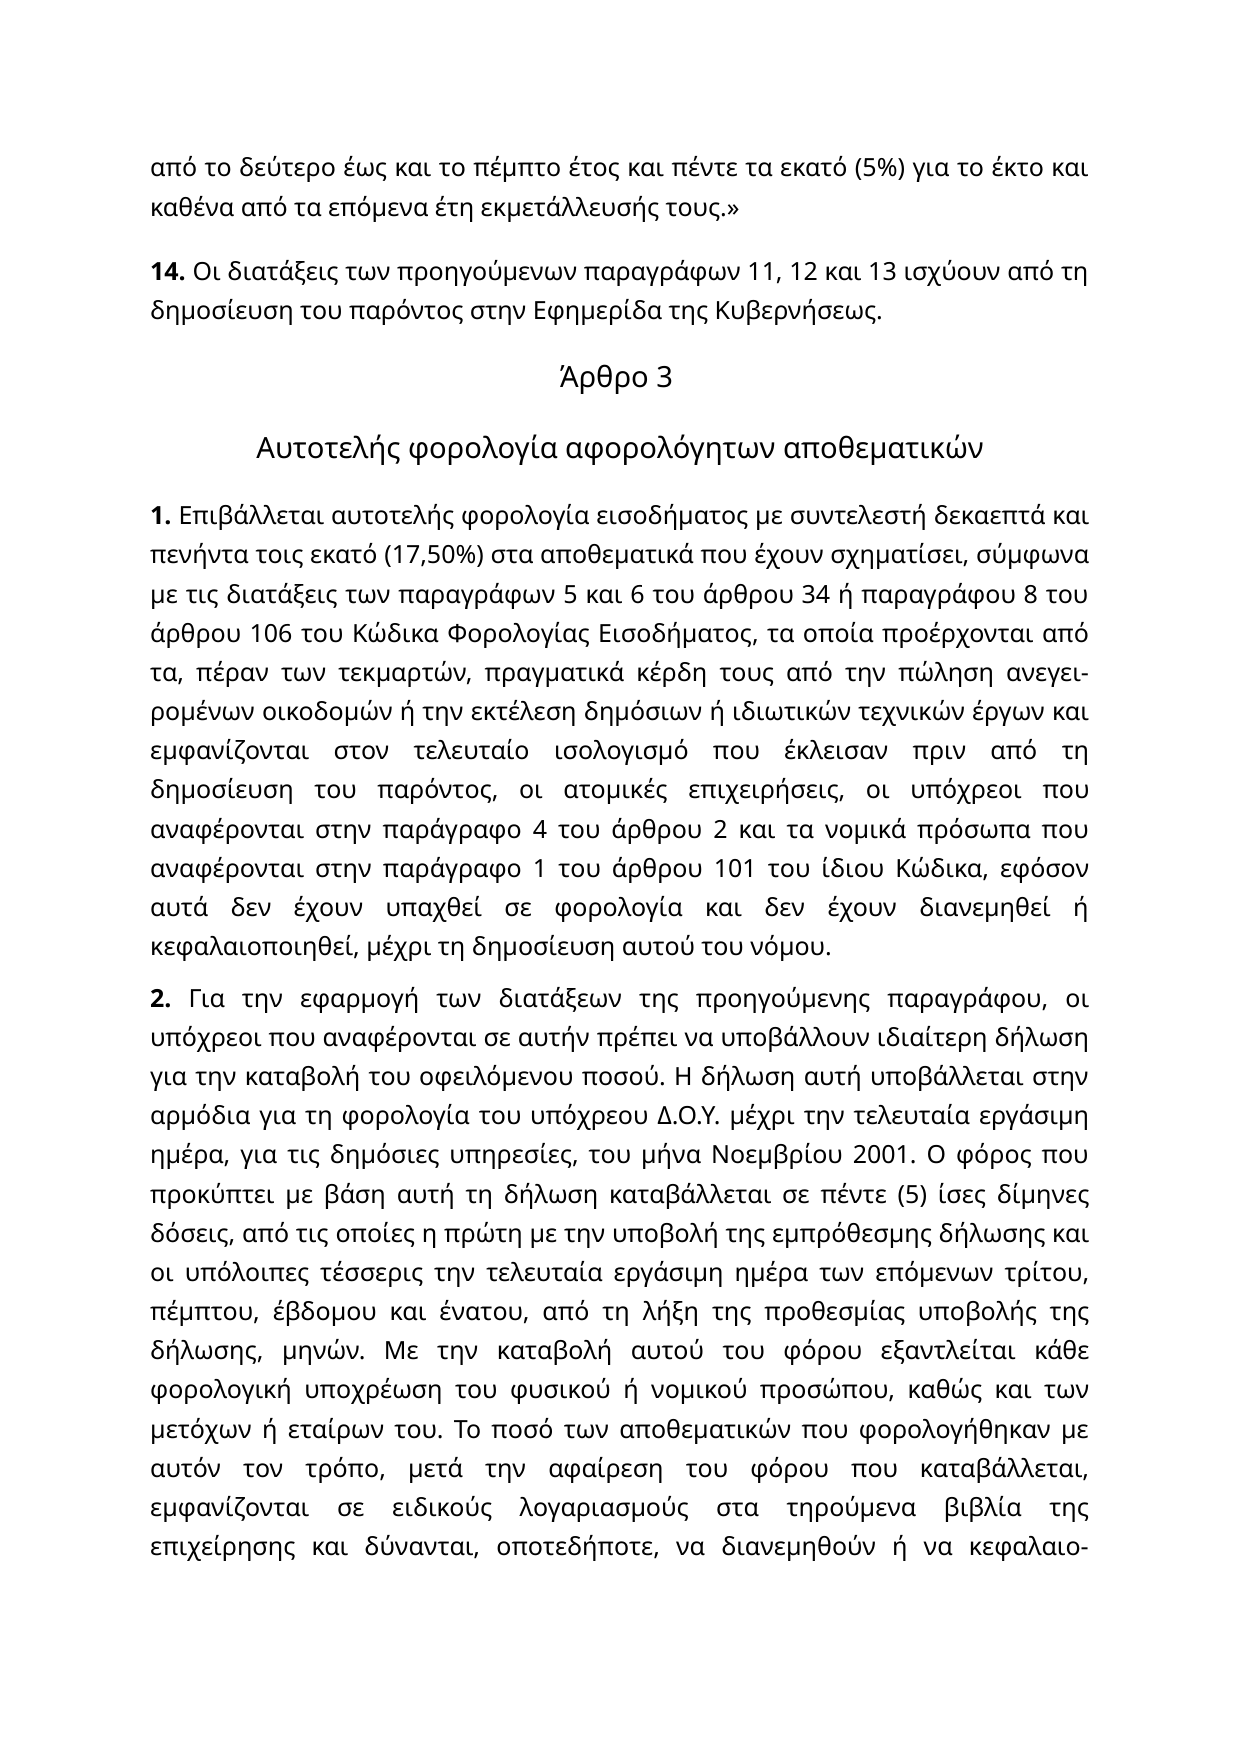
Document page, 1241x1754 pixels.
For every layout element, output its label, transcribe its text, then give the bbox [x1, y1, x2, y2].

text από το δεύτερο έως και το πέμπτο έτος και πέντε τα εκατό (5%) για το έκτο και καθένα από τα επόμενα έτη εκμετάλλευσής τους.» [150, 150, 1090, 223]
text 14. Οι διατάξεις των προηγούμενων παραγράφων 11, 12 και 13 ισχύουν από τη δημοσίευση του παρόντος στην Εφημερίδα της Κυβερνήσεως. [150, 253, 1090, 327]
text 1. Επιβάλλεται αυτοτελής φορολογία εισοδήματος με συντελεστή δεκαεπτά και πενήντα τοις εκατό (17,50%) στα αποθεματικά που έχουν σχηματίσει, σύμφωνα με τις διατάξεις των παραγράφων 5 και 6 του άρθρου 34 ή παραγράφου 8 του άρθρου 106 του Κώδικα Φορολογίας Εισοδήματος, τα οποία προέρχονται από τα, πέραν των τεκμαρτών, πραγματικά κέρδη τους από την πώληση ανεγει- ρομένων οικοδομών ή την εκτέλεση δημόσιων ή ιδιωτικών τεχνικών έργων και εμφανίζονται στον τελευταίο ισολογισμό που έκλεισαν πριν από τη δημοσίευση του παρόντος, οι ατομικές επιχειρήσεις, οι υπόχρεοι που αναφέρονται στην παράγραφο 4 του άρθρου 2 και τα νομικά πρόσωπα που αναφέρονται στην παράγραφο 1 του άρθρου 101 του ίδιου Κώδικα, εφόσον αυτά δεν έχουν υπαχθεί σε φορολογία και δεν έχουν διανεμηθεί ή κεφαλαιοποιηθεί, μέχρι τη δημοσίευση αυτού του νόμου. [150, 498, 1090, 963]
subtitle Άρθρο 3 [150, 357, 1090, 396]
text 2. Για την εφαρμογή των διατάξεων της προηγούμενης παραγράφου, οι υπόχρεοι που αναφέρονται σε αυτήν πρέπει να υποβάλλουν ιδιαίτερη δήλωση για την καταβολή του οφειλόμενου ποσού. Η δήλωση αυτή υποβάλλεται στην αρμόδια για τη φορολογία του υπόχρεου Δ.Ο.Υ. μέχρι την τελευταία εργάσιμη ημέρα, για τις δημόσιες υπηρεσίες, του μήνα Νοεμβρίου 2001. Ο φόρος που προκύπτει με βάση αυτή τη δήλωση καταβάλλεται σε πέντε (5) ίσες δίμηνες δόσεις, από τις οποίες η πρώτη με την υποβολή της εμπρόθεσμης δήλωσης και οι υπόλοιπες τέσσερις την τελευταία εργάσιμη ημέρα των επόμενων τρίτου, πέμπτου, έβδομου και ένατου, από τη λήξη της προθεσμίας υποβολής της δήλωσης, μηνών. Με την καταβολή αυτού του φόρου εξαντλείται κάθε φορολογική υποχρέωση του φυσικού ή νομικού προσώπου, καθώς και των μετόχων ή εταίρων του. Το ποσό των αποθεματικών που φορολογήθηκαν με αυτόν τον τρόπο, μετά την αφαίρεση του φόρου που καταβάλλεται, εμφανίζονται σε ειδικούς λογαριασμούς στα τηρούμενα βιβλία της επιχείρησης και δύνανται, οποτεδήποτε, να διανεμηθούν ή να κεφαλαιο- [150, 980, 1090, 1563]
subtitle Αυτοτελής φορολογία αφορολόγητων αποθεματικών [150, 427, 1090, 467]
